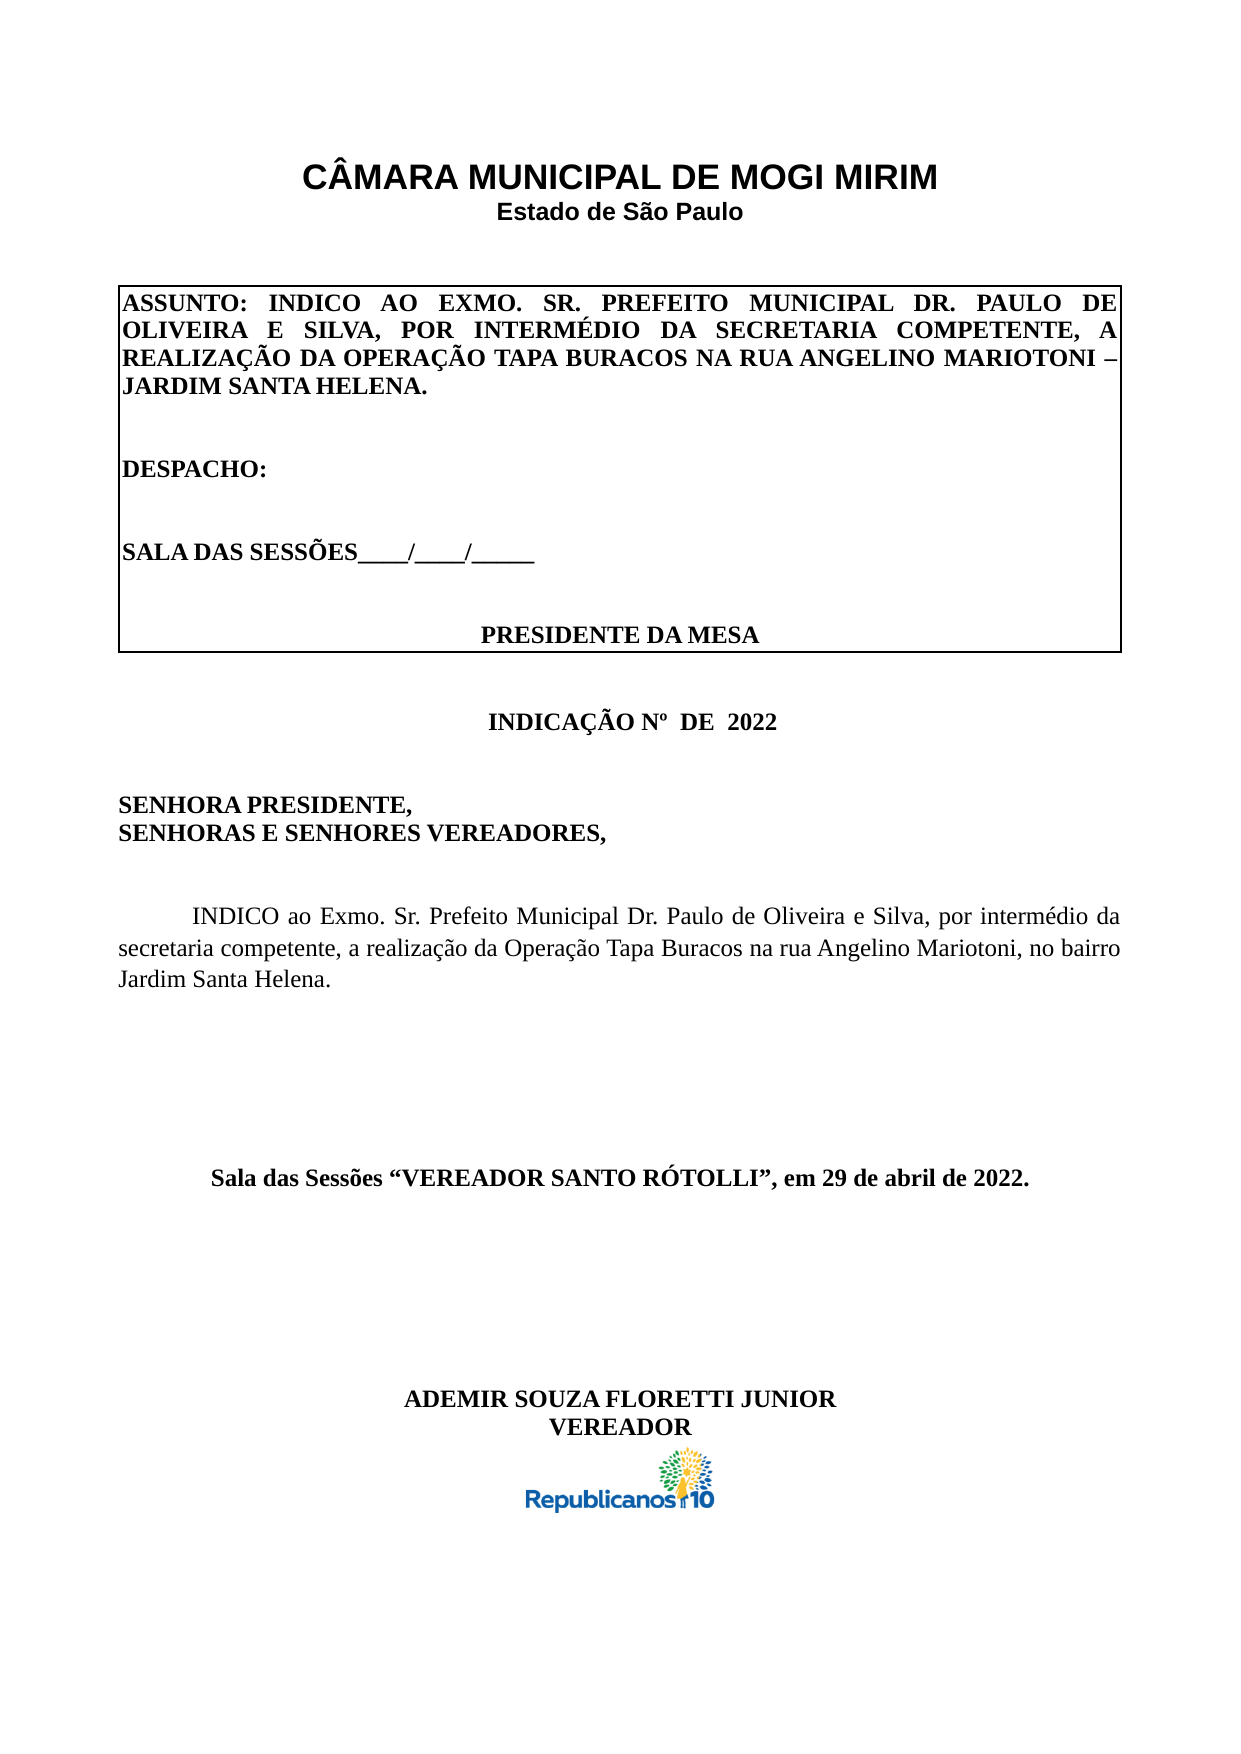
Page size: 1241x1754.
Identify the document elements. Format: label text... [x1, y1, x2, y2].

text Sala das Sessões “VEREADOR SANTO RÓTOLLI”, em 29 de abril de 2022. [118, 1164, 1122, 1191]
text ASSUNTO: INDICO AO EXMO. SR. PREFEITO MUNICIPAL DR. PAULO DE OLIVEIRA E SILVA, POR INTERMÉDIO DA SECRETARIA COMPETENTE, A REALIZAÇÃO DA OPERAÇÃO TAPA BURACOS NA RUA ANGELINO MARIOTONI – JARDIM SANTA HELENA. [120, 287, 1120, 400]
text SALA DAS SESSÕES____/____/_____ [120, 534, 1120, 566]
picture [525, 1442, 715, 1526]
text INDICO ao Exmo. Sr. Prefeito Municipal Dr. Paulo de Oliveira e Silva, por intermédio da secretaria competente, a realização da Operação Tapa Buracos na rua Angelino Mariotoni, no bairro Jardim Santa Helena. [118, 902, 1122, 993]
text PRESIDENTE DA MESA [120, 618, 1120, 651]
text DESPACHO: [120, 451, 1120, 483]
text ADEMIR SOUZA FLORETTI JUNIOR [118, 1385, 1122, 1413]
text VEREADOR [118, 1413, 1122, 1441]
text INDICAÇÃO Nº DE 2022 [118, 708, 1122, 736]
text SENHORA PRESIDENTE, [118, 791, 1122, 819]
text SENHORAS E SENHORES VEREADORES, [118, 819, 1122, 847]
